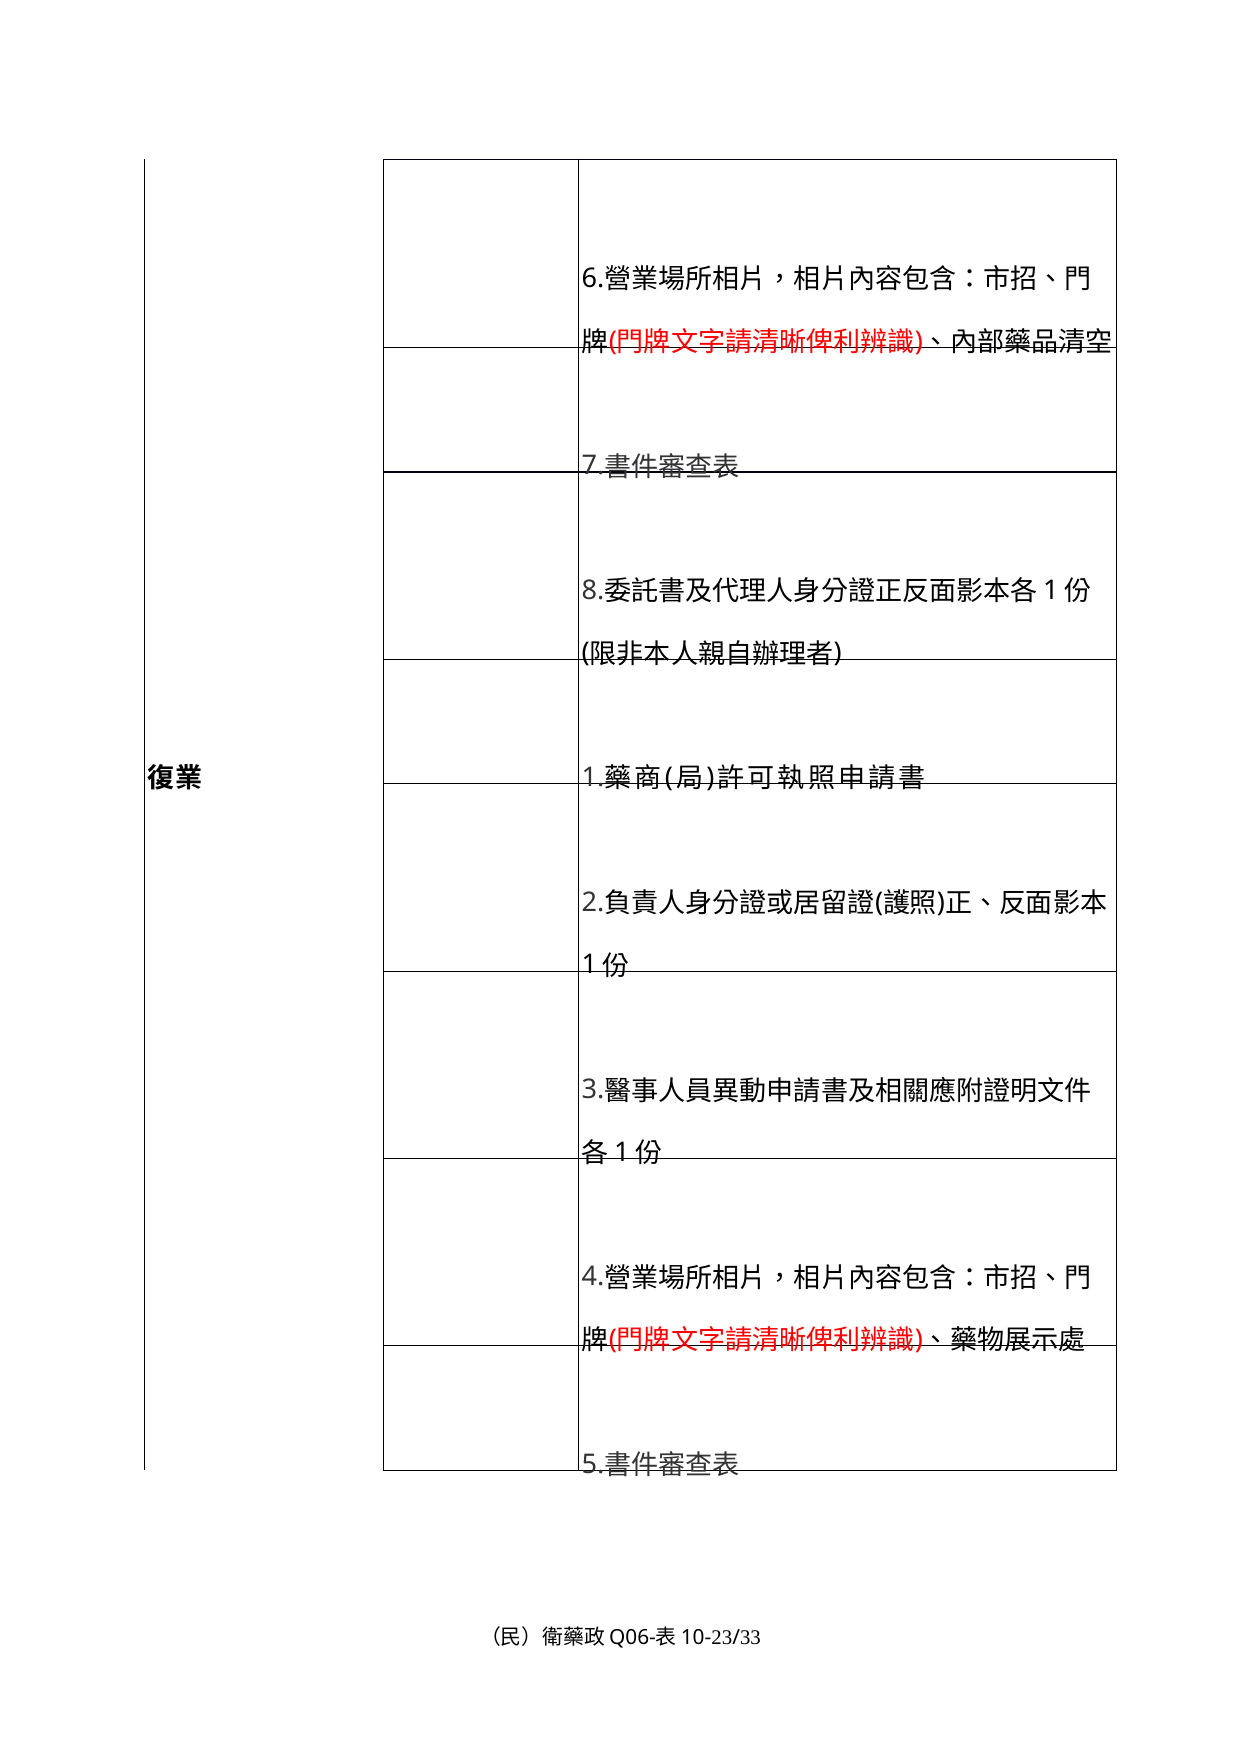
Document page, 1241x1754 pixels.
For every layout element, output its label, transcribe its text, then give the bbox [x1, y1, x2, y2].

table_cell 5.書件審查表 [579, 1346, 1116, 1470]
table_cell [384, 160, 578, 347]
table_cell 2.負責人身分證或居留證(護照)正、反面影本1份 [579, 784, 1116, 971]
table_cell 8.委託書及代理人身分證正反面影本各1份(限非本人親自辦理者) [579, 473, 1116, 658]
table_cell [384, 660, 578, 783]
table_cell 復業 [145, 659, 383, 1470]
table_cell [384, 348, 578, 471]
table_cell 7.書件審查表 [579, 348, 1116, 471]
table_cell [384, 784, 578, 971]
table_cell 6.營業場所相片，相片內容包含：市招、門牌(門牌文字請清晰俾利辨識)、內部藥品清空 [579, 160, 1116, 347]
table_cell [384, 972, 578, 1158]
table_cell [145, 159, 383, 658]
table_cell 4.營業場所相片，相片內容包含：市招、門牌(門牌文字請清晰俾利辨識)、藥物展示處 [579, 1159, 1116, 1345]
table_cell [384, 1346, 578, 1470]
table_cell 3.醫事人員異動申請書及相關應附證明文件各1份 [579, 972, 1116, 1158]
table_cell 1.藥商(局)許可執照申請書 [579, 660, 1116, 783]
table_cell [384, 1159, 578, 1345]
table_cell [384, 473, 578, 658]
